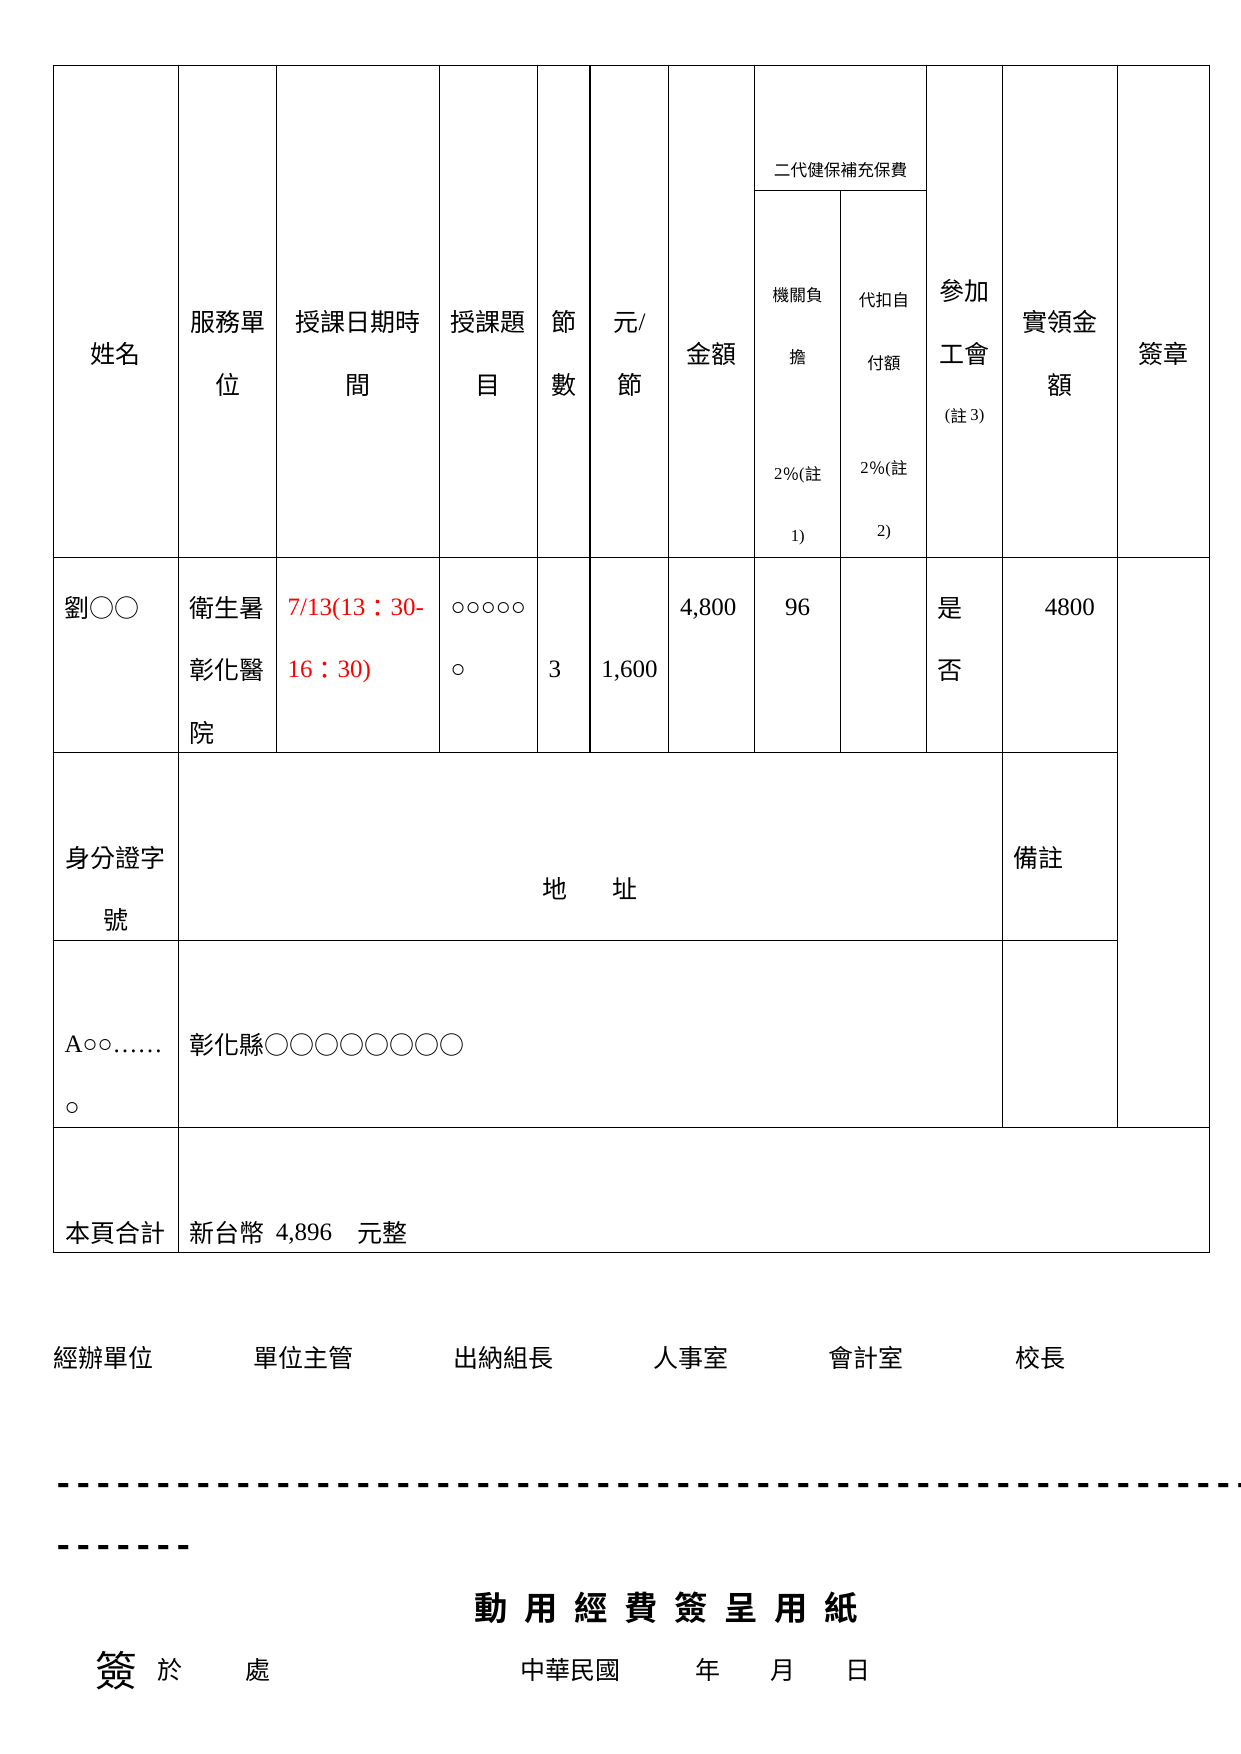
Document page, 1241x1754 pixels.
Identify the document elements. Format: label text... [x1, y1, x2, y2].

text 簽 於 處 中華民國 年 月 日 [53, 1627, 1240, 1689]
table_cell ○○○○○○ [440, 558, 537, 752]
table_cell 是 否 [927, 558, 1002, 752]
table_cell [1118, 558, 1209, 1127]
table_cell 4800 [1003, 558, 1117, 752]
table_cell [1003, 941, 1117, 1127]
text -------------------------------------------------------------------- [53, 1439, 1240, 1564]
table_header 授課日期時間 [277, 66, 439, 557]
text 動 用 經 費 簽 呈 用 紙 [53, 1564, 1240, 1627]
table_cell 1,600 [591, 558, 668, 752]
table_cell 衛生暑彰化醫院 [179, 558, 276, 752]
table_header 服務單位 [179, 66, 276, 557]
table_cell 備註 [1003, 753, 1117, 939]
table_cell 彰化縣○○○○○○○○ [179, 941, 1002, 1127]
table_header 元/節 [591, 66, 668, 557]
table_header 授課題目 [440, 66, 537, 557]
table_cell 地 址 [179, 753, 1002, 939]
table_cell 4,800 [669, 558, 754, 752]
table_cell 身分證字號 [54, 753, 178, 939]
table_cell 代扣自付額 2％(註2) [841, 191, 926, 557]
text 經辦單位 單位主管 出納組長 人事室 會計室 校長 [53, 1314, 1240, 1377]
table_cell 機關負擔 2％(註1) [755, 191, 840, 557]
table_header 金額 [669, 66, 754, 557]
table_header 實領金額 [1003, 66, 1117, 557]
table_cell 96 [755, 558, 840, 752]
table_cell A○○……○ [54, 941, 178, 1127]
table_cell 7/13(13：30-16：30) [277, 558, 439, 752]
table_cell [841, 558, 926, 752]
table_header 節數 [538, 66, 589, 557]
table_header 二代健保補充保費 [755, 66, 926, 189]
table_cell 本頁合計 [54, 1128, 178, 1252]
table_header 參加工會(註3) [927, 66, 1002, 557]
table_header 姓名 [54, 66, 178, 557]
table_header 簽章 [1118, 66, 1209, 557]
table_cell 劉○○ [54, 558, 178, 752]
table_cell 新台幣 4,896 元整 [179, 1128, 1209, 1252]
table_cell 3 [538, 558, 589, 752]
